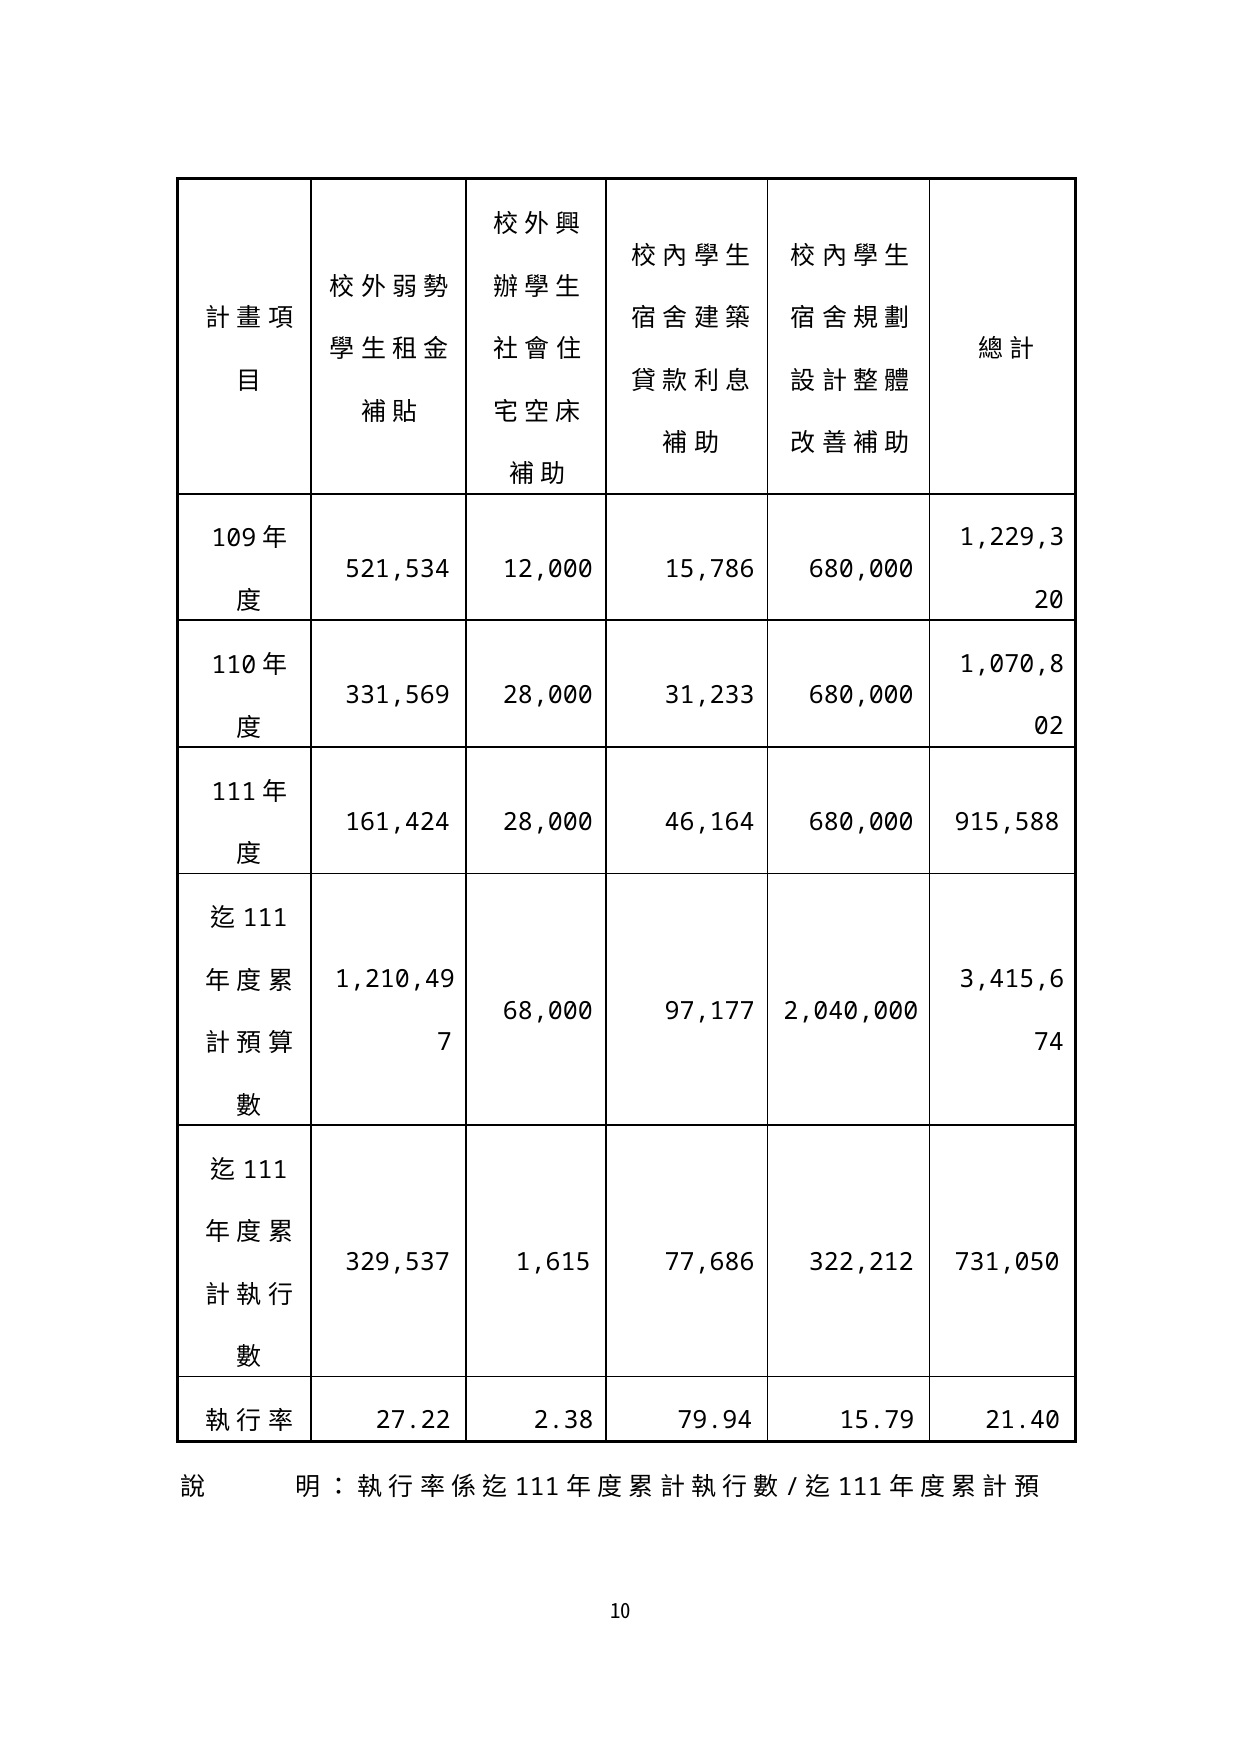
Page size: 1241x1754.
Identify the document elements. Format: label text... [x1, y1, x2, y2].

table_cell 68,000 [467, 874, 605, 1124]
table_cell 1,615 [467, 1126, 605, 1376]
table_cell 915,588 [930, 748, 1074, 872]
text 說 明：執行率係迄111年度累計執行數/迄111年度累計預 [174, 1443, 1063, 1505]
table_cell 15.79 [768, 1377, 929, 1440]
table_cell 21.40 [930, 1377, 1074, 1440]
table_cell 28,000 [467, 748, 605, 872]
table_cell 迄111年度累計執行數 [179, 1126, 310, 1376]
table_cell 680,000 [768, 495, 929, 619]
table_header 總計 [930, 180, 1074, 493]
table_cell 3,415,674 [930, 874, 1074, 1124]
table_cell 1,229,320 [930, 495, 1074, 619]
table_cell 12,000 [467, 495, 605, 619]
table_cell 1,070,802 [930, 621, 1074, 746]
table_cell 2,040,000 [768, 874, 929, 1124]
table_cell 15,786 [607, 495, 767, 619]
table_cell 77,686 [607, 1126, 767, 1376]
table_cell 97,177 [607, 874, 767, 1124]
table_header 校內學生宿舍建築貸款利息補助 [607, 180, 767, 493]
table_cell 161,424 [312, 748, 465, 872]
table_header 校外弱勢學生租金補貼 [312, 180, 465, 493]
table_cell 331,569 [312, 621, 465, 746]
table_cell 執行率 [179, 1377, 310, 1440]
table_cell 迄111年度累計預算數 [179, 874, 310, 1124]
table_cell 329,537 [312, 1126, 465, 1376]
table_cell 680,000 [768, 748, 929, 872]
table_cell 111年度 [179, 748, 310, 872]
table_cell 79.94 [607, 1377, 767, 1440]
table_cell 322,212 [768, 1126, 929, 1376]
table_cell 110年度 [179, 621, 310, 746]
table_cell 31,233 [607, 621, 767, 746]
table_cell 2.38 [467, 1377, 605, 1440]
table_header 校內學生宿舍規劃設計整體改善補助 [768, 180, 929, 493]
table_cell 1,210,497 [312, 874, 465, 1124]
table_cell 731,050 [930, 1126, 1074, 1376]
table_cell 28,000 [467, 621, 605, 746]
table_cell 680,000 [768, 621, 929, 746]
table_cell 109年度 [179, 495, 310, 619]
table_header 計畫項目 [179, 180, 310, 493]
table_cell 27.22 [312, 1377, 465, 1440]
table_cell 46,164 [607, 748, 767, 872]
table_cell 521,534 [312, 495, 465, 619]
table_header 校外興辦學生社會住宅空床補助 [467, 180, 605, 493]
